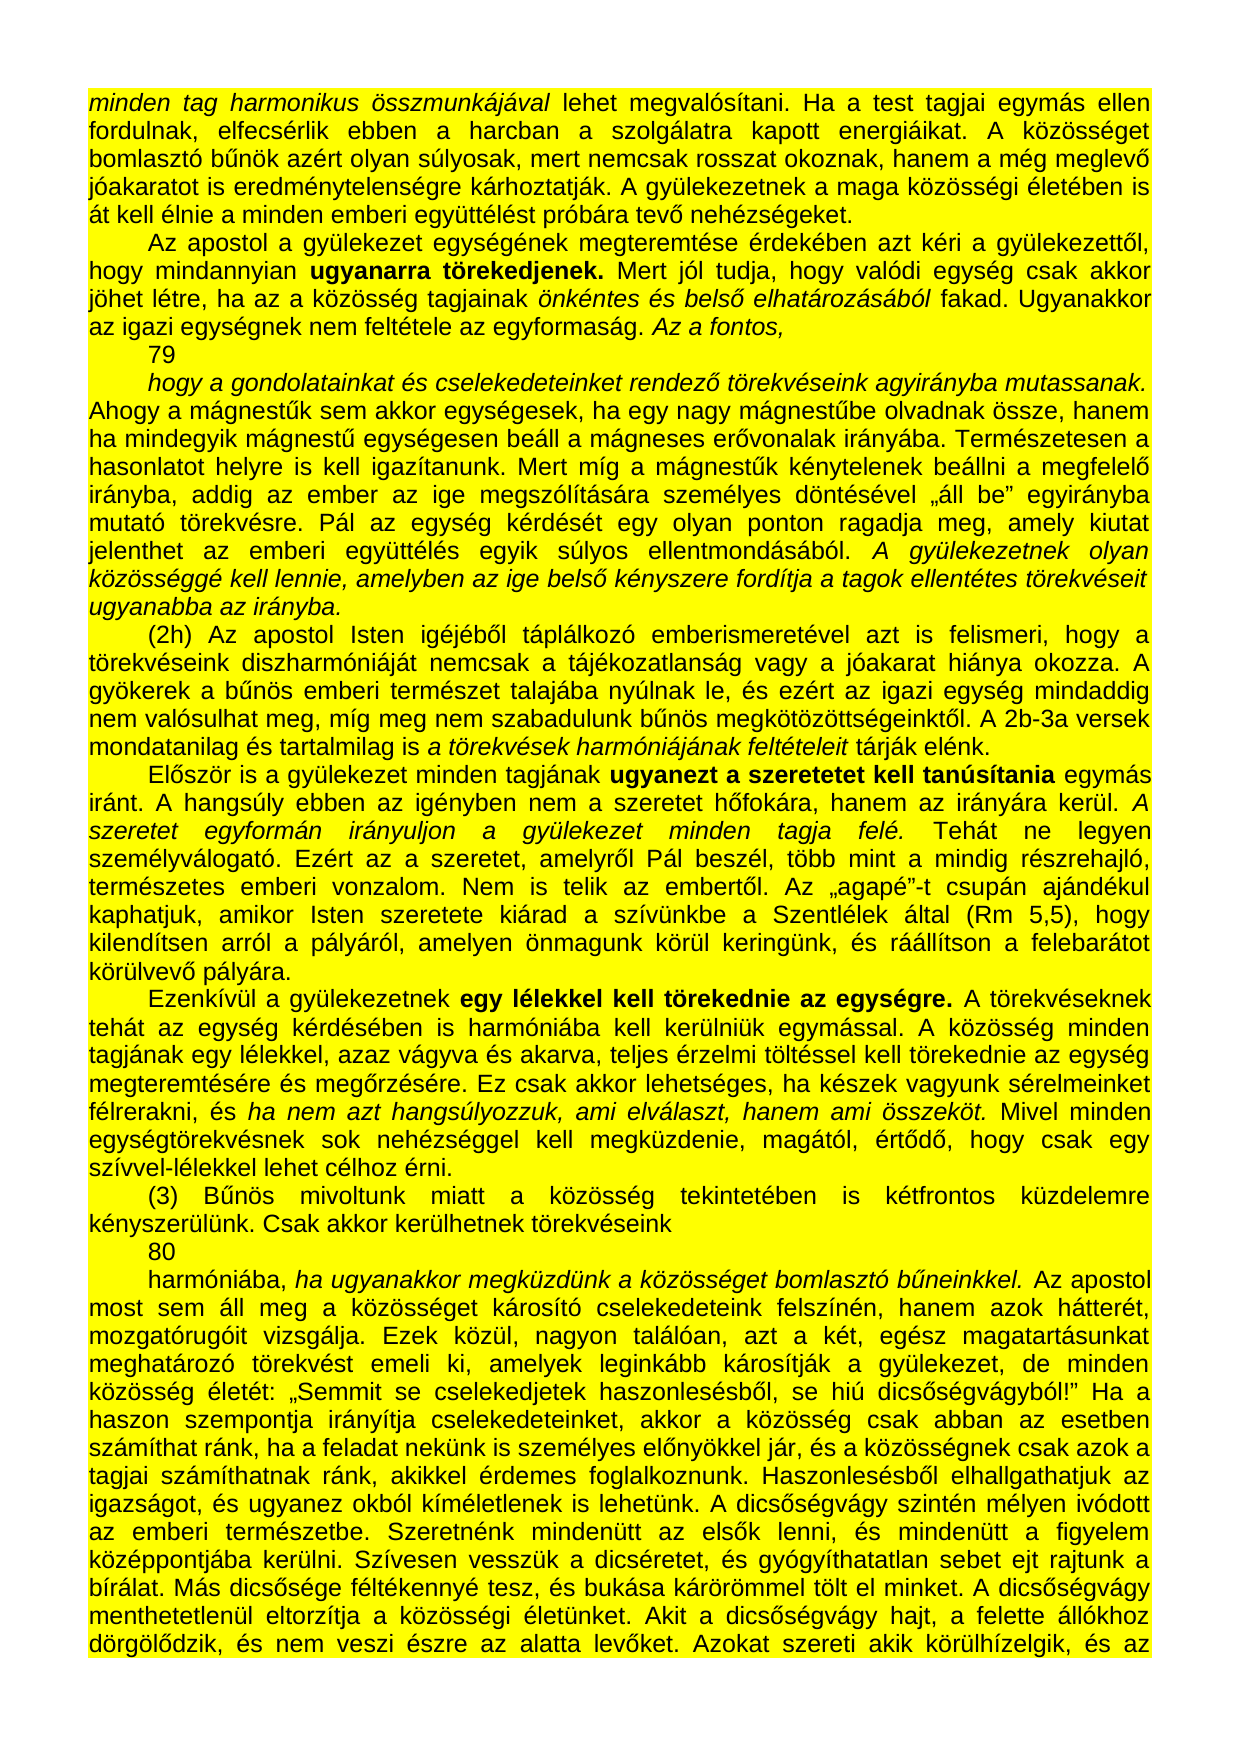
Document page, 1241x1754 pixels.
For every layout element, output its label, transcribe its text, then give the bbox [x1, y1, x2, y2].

text (2h) Az apostol Isten igéjéből táplálkozó emberismeretével azt is felismeri, hogy a törekvéseink diszharmóniáját nemcsak a tájékozatlanság vagy a jóakarat hiánya okozza. A gyökerek a bűnös emberi természet talajába nyúlnak le, és ezért az igazi egység mindaddig nem valósulhat meg, míg meg nem szabadulunk bűnös megkötözöttségeinktől. A 2b-3a versek mondatanilag és tartalmilag is a törekvések harmóniájának feltételeit tárják elénk. [88, 621, 1152, 761]
text (3) Bűnös mivoltunk miatt a közösség tekintetében is kétfrontos küzdelemre kényszerülünk. Csak akkor kerülhetnek törekvéseink [88, 1181, 1152, 1237]
text 79 [88, 341, 1152, 369]
text Az apostol a gyülekezet egységének megteremtése érdekében azt kéri a gyülekezettől, hogy mindannyian ugyanarra törekedjenek. Mert jól tudja, hogy valódi egység csak akkor jöhet létre, ha az a közösség tagjainak önkéntes és belső elhatározásából fakad. Ugyanakkor az igazi egységnek nem feltétele az egyformaság. Az a fontos, [88, 229, 1152, 341]
text hogy a gondolatainkat és cselekedeteinket rendező törekvéseink agyirányba mutassanak. Ahogy a mágnestűk sem akkor egységesek, ha egy nagy mágnestűbe olvadnak össze, hanem ha mindegyik mágnestű egységesen beáll a mágneses erővonalak irányába. Természetesen a hasonlatot helyre is kell igazítanunk. Mert míg a mágnestűk kénytelenek beállni a megfelelő irányba, addig az ember az ige megszólítására személyes döntésével „áll be” egyirányba mutató törekvésre. Pál az egység kérdését egy olyan ponton ragadja meg, amely kiutat jelenthet az emberi együttélés egyik súlyos ellentmondásából. A gyülekezetnek olyan közösséggé kell lennie, amelyben az ige belső kényszere fordítja a tagok ellentétes törekvéseit ugyanabba az irányba. [88, 369, 1152, 621]
text minden tag harmonikus összmunkájával lehet megvalósítani. Ha a test tagjai egymás ellen fordulnak, elfecsérlik ebben a harcban a szolgálatra kapott energiáikat. A közösséget bomlasztó bűnök azért olyan súlyosak, mert nemcsak rosszat okoznak, hanem a még meglevő jóakaratot is eredménytelenségre kárhoztatják. A gyülekezetnek a maga közösségi életében is át kell élnie a minden emberi együttélést próbára tevő nehézségeket. [88, 88, 1152, 229]
text harmóniába, ha ugyanakkor megküzdünk a közösséget bomlasztó bűneinkkel. Az apostol most sem áll meg a közösséget károsító cselekedeteink felszínén, hanem azok hátterét, mozgatórugóit vizsgálja. Ezek közül, nagyon találóan, azt a két, egész magatartásunkat meghatározó törekvést emeli ki, amelyek leginkább károsítják a gyülekezet, de minden közösség életét: „Semmit se cselekedjetek haszonlesésből, se hiú dicsőségvágyból!” Ha a haszon szempontja irányítja cselekedeteinket, akkor a közösség csak abban az esetben számíthat ránk, ha a feladat nekünk is személyes előnyökkel jár, és a közösségnek csak azok a tagjai számíthatnak ránk, akikkel érdemes foglalkoznunk. Haszonlesésből elhallgathatjuk az igazságot, és ugyanez okból kíméletlenek is lehetünk. A dicsőségvágy szintén mélyen ivódott az emberi természetbe. Szeretnénk mindenütt az elsők lenni, és mindenütt a figyelem középpontjába kerülni. Szívesen vesszük a dicséretet, és gyógyíthatatlan sebet ejt rajtunk a bírálat. Más dicsősége féltékennyé tesz, és bukása kárörömmel tölt el minket. A dicsőségvágy menthetetlenül eltorzítja a közösségi életünket. Akit a dicsőségvágy hajt, a felette állókhoz dörgölődzik, és nem veszi észre az alatta levőket. Azokat szereti akik körülhízelgik, és az [88, 1265, 1152, 1658]
text Először is a gyülekezet minden tagjának ugyanezt a szeretetet kell tanúsítania egymás iránt. A hangsúly ebben az igényben nem a szeretet hőfokára, hanem az irányára kerül. A szeretet egyformán irányuljon a gyülekezet minden tagja felé. Tehát ne legyen személyválogató. Ezért az a szeretet, amelyről Pál beszél, több mint a mindig részrehajló, természetes emberi vonzalom. Nem is telik az embertől. Az „agapé”-t csupán ajándékul kaphatjuk, amikor Isten szeretete kiárad a szívünkbe a Szentlélek által (Rm 5,5), hogy kilendítsen arról a pályáról, amelyen önmagunk körül keringünk, és ráállítson a felebarátot körülvevő pályára. [88, 761, 1152, 985]
text 80 [88, 1237, 1152, 1265]
text Ezenkívül a gyülekezetnek egy lélekkel kell törekednie az egységre. A törekvéseknek tehát az egység kérdésében is harmóniába kell kerülniük egymással. A közösség minden tagjának egy lélekkel, azaz vágyva és akarva, teljes érzelmi töltéssel kell törekednie az egység megteremtésére és megőrzésére. Ez csak akkor lehetséges, ha készek vagyunk sérelmeinket félrerakni, és ha nem azt hangsúlyozzuk, ami elválaszt, hanem ami összeköt. Mivel minden egységtörekvésnek sok nehézséggel kell megküzdenie, magától, értődő, hogy csak egy szívvel-lélekkel lehet célhoz érni. [88, 985, 1152, 1181]
